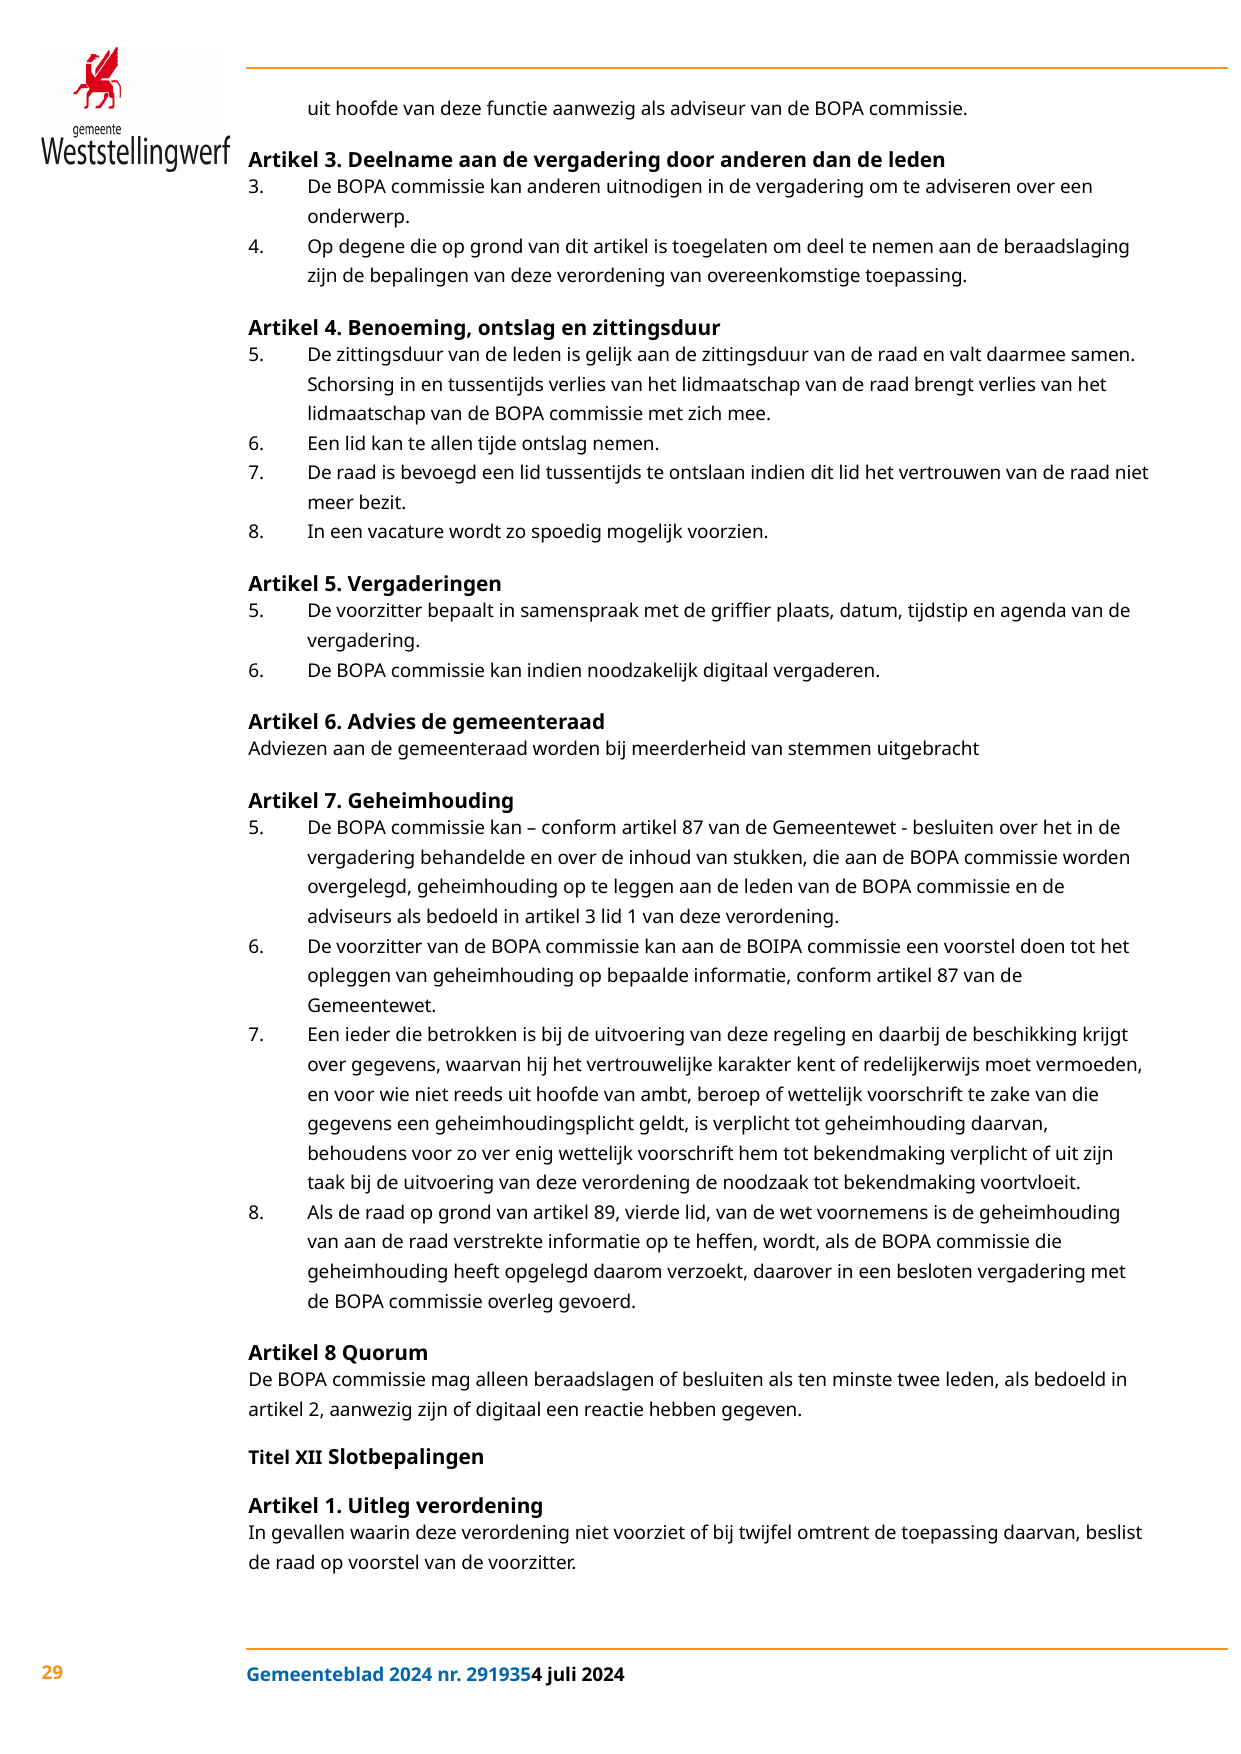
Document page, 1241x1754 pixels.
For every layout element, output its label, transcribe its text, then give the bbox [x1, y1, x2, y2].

text Titel XII Slotbepalingen [248, 1442, 1152, 1470]
list uit hoofde van deze functie aanwezig als adviseur van de BOPA commissie. [248, 95, 1152, 121]
text In gevallen waarin deze verordening niet voorziet of bij twijfel omtrent de toepassing daarvan, beslist de raad op voorstel van de voorzitter. [248, 1519, 1152, 1575]
text Artikel 3. Deelname aan de vergadering door anderen dan de leden [248, 145, 1152, 174]
list Een lid kan te allen tijde ontslag nemen. [248, 430, 1152, 456]
list Als de raad op grond van artikel 89, vierde lid, van de wet voornemens is de geheimhouding van aan de raad verstrekte informatie op te heffen, wordt, als de BOPA commissie die geheimhouding heeft opgelegd daarom verzoekt, daarover in een besloten vergadering met de BOPA commissie overleg gevoerd. [248, 1199, 1152, 1313]
list In een vacature wordt zo spoedig mogelijk voorzien. [248, 519, 1152, 544]
list De BOPA commissie kan indien noodzakelijk digitaal vergaderen. [248, 657, 1152, 682]
list De BOPA commissie kan anderen uitnodigen in de vergadering om te adviseren over een onderwerp. [248, 174, 1152, 229]
text Artikel 4. Benoeming, ontslag en zittingsduur [248, 313, 1152, 341]
text De BOPA commissie mag alleen beraadslagen of besluiten als ten minste twee leden, als bedoeld in [248, 1367, 1152, 1392]
list Een ieder die betrokken is bij de uitvoering van deze regeling en daarbij de beschikking krijgt over gegevens, waarvan hij het vertrouwelijke karakter kent of redelijkerwijs moet vermoeden, en voor wie niet reeds uit hoofde van ambt, beroep of wettelijk voorschrift te zake van die gegevens een geheimhoudingsplicht geldt, is verplicht tot geheimhouding daarvan, behoudens voor zo ver enig wettelijk voorschrift hem tot bekendmaking verplicht of uit zijn taak bij de uitvoering van deze verordening de noodzaak tot bekendmaking voortvloeit. [248, 1022, 1152, 1195]
text Artikel 6. Advies de gemeenteraad [248, 707, 1152, 736]
list De raad is bevoegd een lid tussentijds te ontslaan indien dit lid het vertrouwen van de raad niet meer bezit. [248, 459, 1152, 515]
list Op degene die op grond van dit artikel is toegelaten om deel te nemen aan de beraadslaging zijn de bepalingen van deze verordening van overeenkomstige toepassing. [248, 233, 1152, 288]
list De BOPA commissie kan – conform artikel 87 van de Gemeentewet - besluiten over het in de vergadering behandelde en over de inhoud van stukken, die aan de BOPA commissie worden overgelegd, geheimhouding op te leggen aan de leden van de BOPA commissie en de adviseurs als bedoeld in artikel 3 lid 1 van deze verordening. [248, 814, 1152, 929]
text Artikel 7. Geheimhouding [248, 786, 1152, 814]
text Artikel 5. Vergaderingen [248, 569, 1152, 598]
text Adviezen aan de gemeenteraad worden bij meerderheid van stemmen uitgebracht [248, 736, 1152, 761]
text Artikel 8 Quorum [248, 1338, 1152, 1367]
list De voorzitter bepaalt in samenspraak met de griffier plaats, datum, tijdstip en agenda van de vergadering. [248, 598, 1152, 653]
list De zittingsduur van de leden is gelijk aan de zittingsduur van de raad en valt daarmee samen. Schorsing in en tussentijds verlies van het lidmaatschap van de raad brengt verlies van het lidmaatschap van de BOPA commissie met zich mee. [248, 341, 1152, 426]
text artikel 2, aanwezig zijn of digitaal een reactie hebben gegeven. [248, 1396, 1152, 1422]
list De voorzitter van de BOPA commissie kan aan de BOIPA commissie een voorstel doen tot het opleggen van geheimhouding op bepaalde informatie, conform artikel 87 van de Gemeentewet. [248, 933, 1152, 1018]
text Artikel 1. Uitleg verordening [248, 1491, 1152, 1519]
picture [41, 47, 231, 172]
